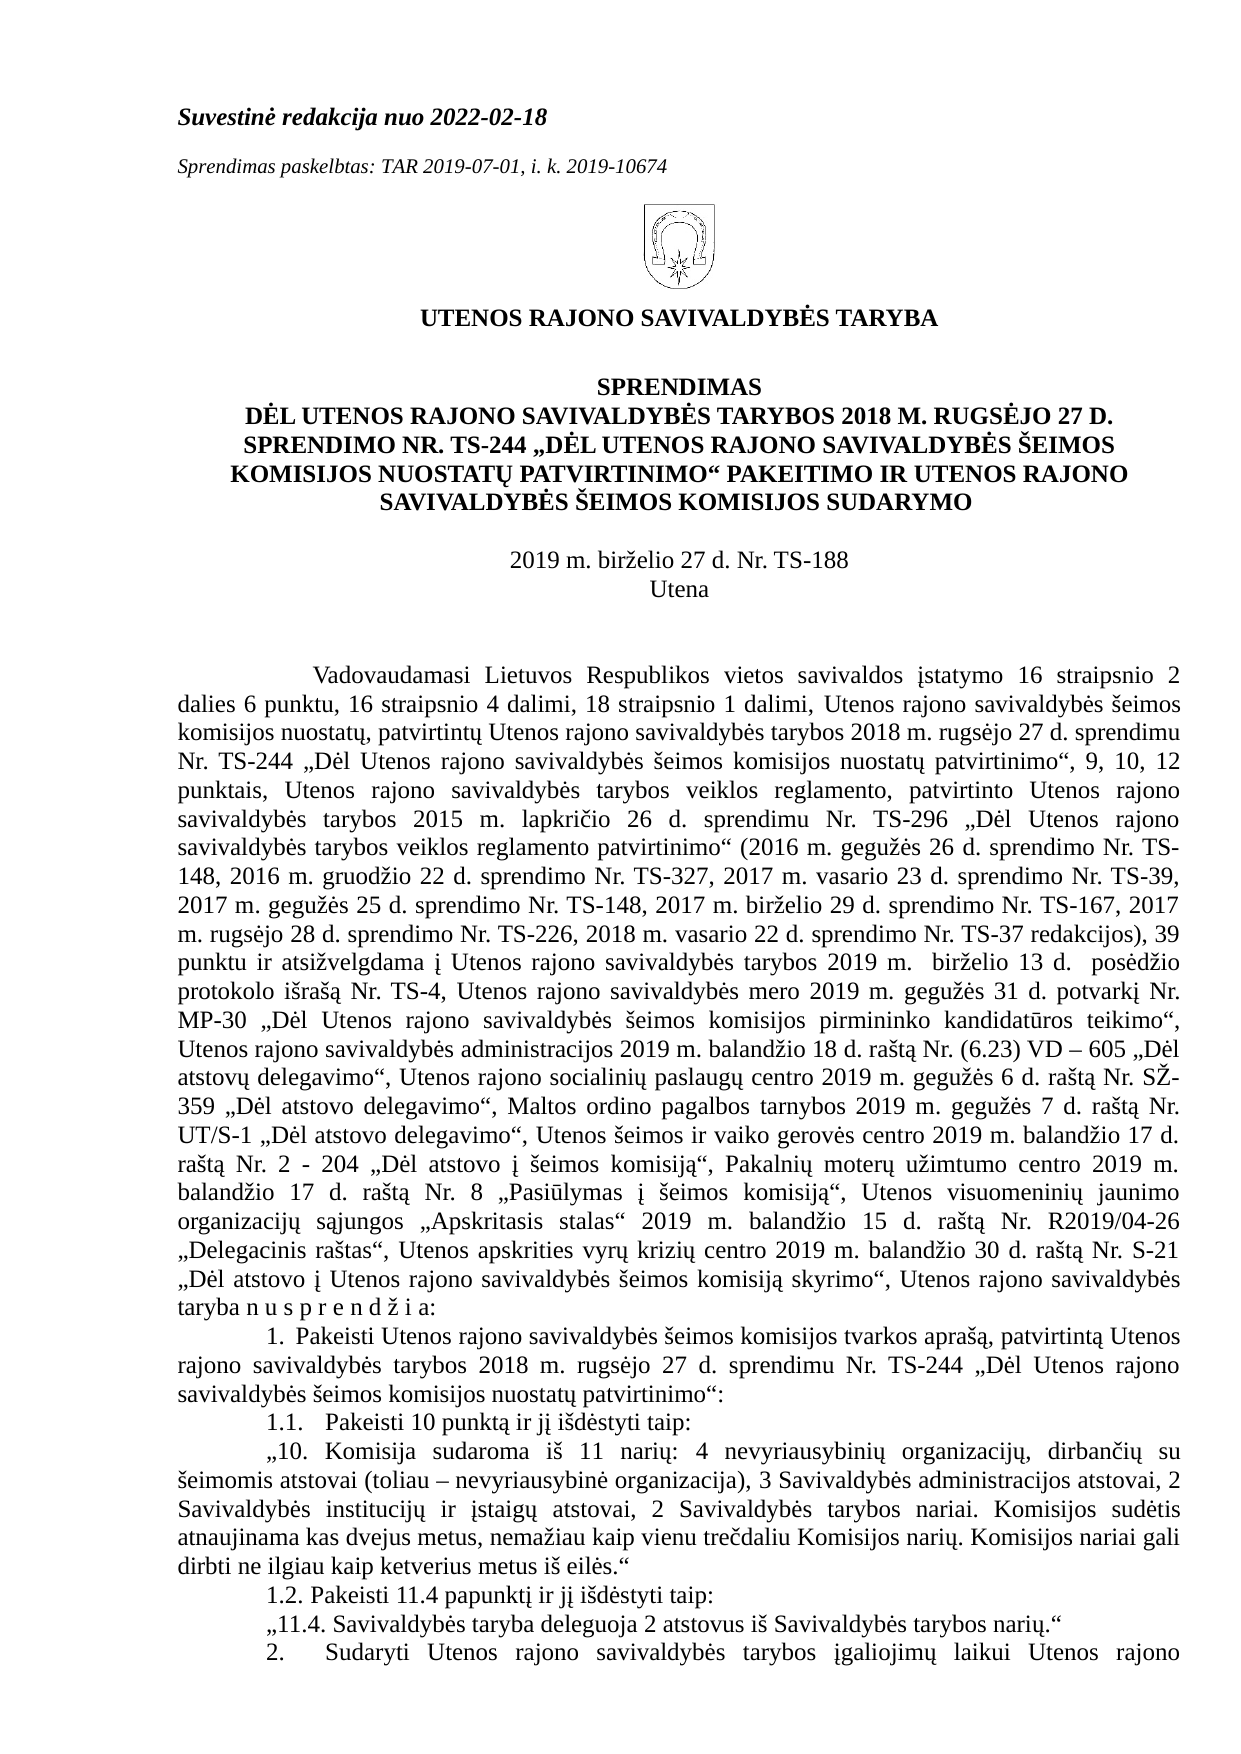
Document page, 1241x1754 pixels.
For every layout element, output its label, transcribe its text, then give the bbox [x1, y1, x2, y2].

text 2019 m. birželio 27 d. Nr. TS-188 [177, 545, 1181, 574]
text 2. Sudaryti Utenos rajono savivaldybės tarybos įgaliojimų laikui Utenos rajono [177, 1637, 1181, 1666]
text „11.4. Savivaldybės taryba deleguoja 2 atstovus iš Savivaldybės tarybos narių.“ [177, 1609, 1181, 1637]
text 1.2. Pakeisti 11.4 papunktį ir jį išdėstyti taip: [266, 1580, 1181, 1609]
text Suvestinė redakcija nuo 2022-02-18 [177, 102, 1181, 130]
text 1. Pakeisti Utenos rajono savivaldybės šeimos komisijos tvarkos aprašą, patvirtintą Utenos rajono savivaldybės tarybos 2018 m. rugsėjo 27 d. sprendimu Nr. TS-244 „Dėl Utenos rajono savivaldybės šeimos komisijos nuostatų patvirtinimo“: [177, 1321, 1181, 1407]
text „10. Komisija sudaroma iš 11 narių: 4 nevyriausybinių organizacijų, dirbančių su šeimomis atstovai (toliau – nevyriausybinė organizacija), 3 Savivaldybės administracijos atstovai, 2 Savivaldybės institucijų ir įstaigų atstovai, 2 Savivaldybės tarybos nariai. Komisijos sudėtis atnaujinama kas dvejus metus, nemažiau kaip vienu trečdaliu Komisijos narių. Komisijos nariai gali dirbti ne ilgiau kaip ketverius metus iš eilės.“ [177, 1436, 1181, 1580]
text DĖL Utenos rajono savivaldybės tarybos 2018 m. rugsėjo 27 d. sprendimo NR. TS-244 „Dėl Utenos rajono savivaldybės šeimos komisijos nuostatų patvirtinimo“ pakeitimo ir UTENOS RAJONO SAVIVALDYBĖS ŠEIMOS KOMISIJOS SUDARYMO [177, 401, 1181, 516]
text Utena [177, 574, 1181, 602]
text UTENOS RAJONO SAVIVALDYBĖS TARYBA [177, 303, 1181, 332]
text 1.1. Pakeisti 10 punktą ir jį išdėstyti taip: [177, 1407, 1181, 1436]
text Vadovaudamasi Lietuvos Respublikos vietos savivaldos įstatymo 16 straipsnio 2 dalies 6 punktu, 16 straipsnio 4 dalimi, 18 straipsnio 1 dalimi, Utenos rajono savivaldybės šeimos komisijos nuostatų, patvirtintų Utenos rajono savivaldybės tarybos 2018 m. rugsėjo 27 d. sprendimu Nr. TS-244 „Dėl Utenos rajono savivaldybės šeimos komisijos nuostatų patvirtinimo“, 9, 10, 12 punktais, Utenos rajono savivaldybės tarybos veiklos reglamento, patvirtinto Utenos rajono savivaldybės tarybos 2015 m. lapkričio 26 d. sprendimu Nr. TS-296 „Dėl Utenos rajono savivaldybės tarybos veiklos reglamento patvirtinimo“ (2016 m. gegužės 26 d. sprendimo Nr. TS-148, 2016 m. gruodžio 22 d. sprendimo Nr. TS-327, 2017 m. vasario 23 d. sprendimo Nr. TS-39, 2017 m. gegužės 25 d. sprendimo Nr. TS-148, 2017 m. birželio 29 d. sprendimo Nr. TS-167, 2017 m. rugsėjo 28 d. sprendimo Nr. TS-226, 2018 m. vasario 22 d. sprendimo Nr. TS-37 redakcijos), 39 punktu ir atsižvelgdama į Utenos rajono savivaldybės tarybos 2019 m. birželio 13 d. posėdžio protokolo išrašą Nr. TS-4, Utenos rajono savivaldybės mero 2019 m. gegužės 31 d. potvarkį Nr. MP-30 „Dėl Utenos rajono savivaldybės šeimos komisijos pirmininko kandidatūros teikimo“, Utenos rajono savivaldybės administracijos 2019 m. balandžio 18 d. raštą Nr. (6.23) VD – 605 „Dėl atstovų delegavimo“, Utenos rajono socialinių paslaugų centro 2019 m. gegužės 6 d. raštą Nr. SŽ-359 „Dėl atstovo delegavimo“, Maltos ordino pagalbos tarnybos 2019 m. gegužės 7 d. raštą Nr. UT/S-1 „Dėl atstovo delegavimo“, Utenos šeimos ir vaiko gerovės centro 2019 m. balandžio 17 d. raštą Nr. 2 - 204 „Dėl atstovo į šeimos komisiją“, Pakalnių moterų užimtumo centro 2019 m. balandžio 17 d. raštą Nr. 8 „Pasiūlymas į šeimos komisiją“, Utenos visuomeninių jaunimo organizacijų sąjungos „Apskritasis stalas“ 2019 m. balandžio 15 d. raštą Nr. R2019/04-26 „Delegacinis raštas“, Utenos apskrities vyrų krizių centro 2019 m. balandžio 30 d. raštą Nr. S-21 „Dėl atstovo į Utenos rajono savivaldybės šeimos komisiją skyrimo“, Utenos rajono savivaldybės taryba nusprendžia: [177, 660, 1181, 1321]
text Sprendimas paskelbtas: TAR 2019-07-01, i. k. 2019-10674 [177, 154, 1181, 178]
text SPRENDIMAS [177, 372, 1181, 401]
